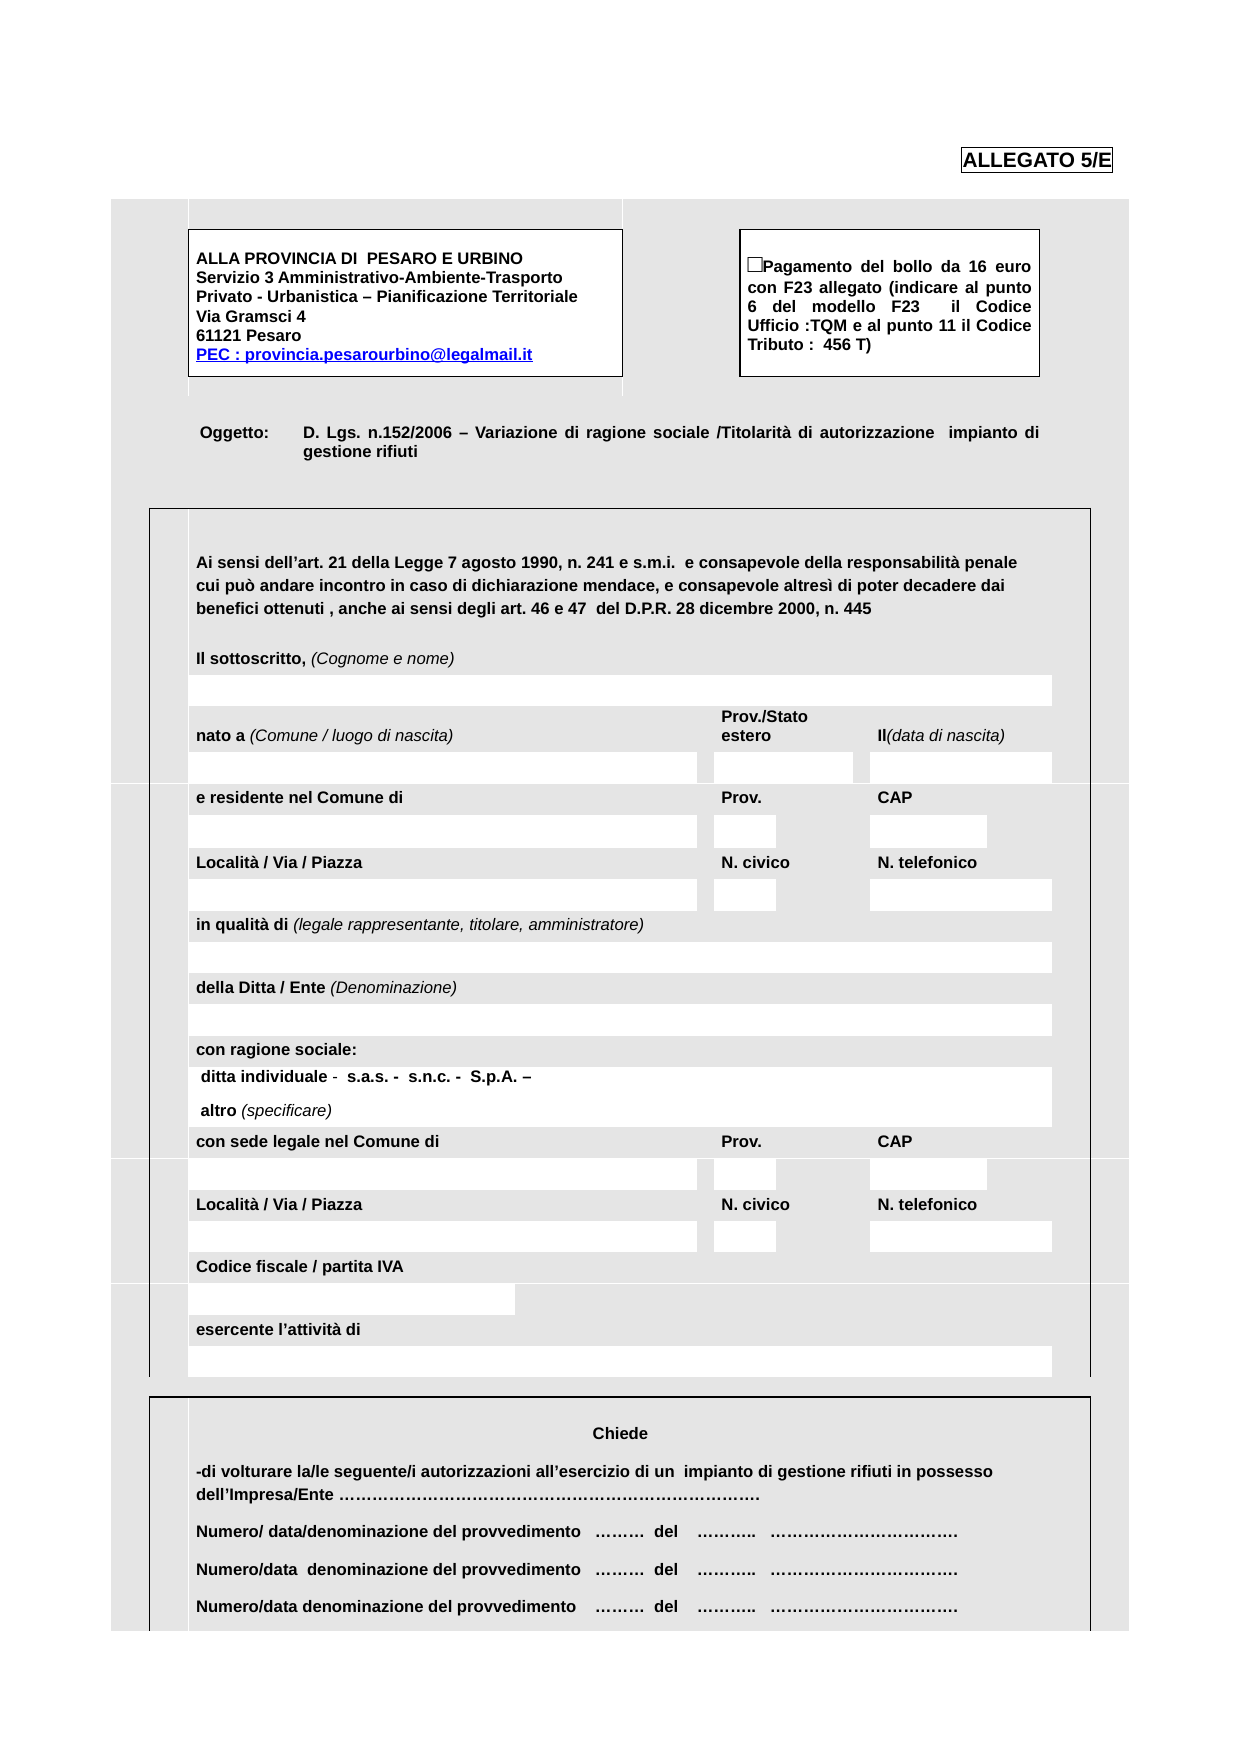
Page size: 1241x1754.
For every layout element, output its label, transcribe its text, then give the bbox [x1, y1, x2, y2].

table_cell [776, 1221, 870, 1252]
table_cell [111, 508, 149, 535]
table_cell N. telefonico [870, 848, 1052, 879]
table_cell [870, 1221, 1052, 1252]
table_cell [697, 784, 714, 815]
table_cell [111, 1127, 149, 1158]
table_cell [1091, 815, 1129, 848]
table_cell [623, 229, 739, 376]
table_cell [1091, 1159, 1129, 1190]
table_cell [776, 815, 870, 848]
table_cell [111, 1396, 149, 1424]
table_cell [111, 1377, 1129, 1396]
table_cell [714, 1221, 776, 1252]
table_cell [1052, 1004, 1090, 1036]
table_cell N. civico [714, 848, 853, 879]
table_header [623, 199, 740, 229]
table_cell [853, 1127, 870, 1158]
table_cell [150, 675, 188, 706]
table_cell [1091, 784, 1129, 815]
table_cell [697, 879, 714, 911]
table_cell [111, 1346, 149, 1377]
table_cell [1091, 1127, 1129, 1158]
table_cell [1052, 1346, 1090, 1377]
table_cell [150, 1398, 188, 1424]
table_cell [1091, 1221, 1129, 1252]
table_cell [111, 1067, 149, 1127]
table_cell [987, 815, 1052, 848]
table_cell [189, 1398, 1052, 1424]
table_cell [111, 973, 149, 1004]
table_cell esercente l’attività di [189, 1315, 1052, 1346]
subtitle [118, 147, 961, 173]
table_cell [776, 1159, 870, 1190]
table_cell [1091, 1067, 1129, 1127]
table_cell [623, 376, 740, 396]
table_cell [111, 911, 149, 942]
table_cell [1052, 644, 1090, 675]
table_cell N. civico [714, 1190, 853, 1221]
table_cell [1091, 848, 1129, 879]
table_cell [1052, 706, 1090, 752]
table_cell Il sottoscritto, (Cognome e nome) [189, 644, 1052, 675]
table_cell [1052, 1252, 1090, 1283]
table_cell Codice fiscale / partita IVA [189, 1252, 1052, 1283]
table_cell [189, 1004, 1052, 1036]
table_cell [111, 784, 149, 815]
table_cell [1052, 1398, 1090, 1424]
table_cell [853, 848, 870, 879]
table_cell [150, 1036, 188, 1067]
table_cell [1052, 848, 1090, 879]
table_cell [111, 752, 149, 783]
table_cell [1091, 911, 1129, 942]
table_cell [1091, 535, 1129, 644]
table_cell [150, 509, 188, 535]
table_cell [150, 1190, 188, 1221]
table_cell nato a (Comune / luogo di nascita) [189, 706, 697, 752]
table_cell [870, 815, 987, 848]
table_cell [1052, 752, 1090, 783]
table_cell [697, 1127, 714, 1158]
table_cell [1052, 1221, 1090, 1252]
table_cell [1052, 1159, 1090, 1190]
table_cell [776, 879, 870, 911]
table_header [740, 199, 1039, 229]
table_cell [870, 1159, 987, 1190]
table_cell [150, 752, 188, 783]
table_cell □Pagamento del bollo da 16 euro con F23 allegato (indicare al punto 6 del modello F23 il Codice Ufficio :TQM e al punto 11 il Codice Tributo : 456 T) [741, 230, 1039, 376]
table_cell [189, 675, 1052, 706]
table_cell [1091, 644, 1129, 675]
table_cell [189, 1284, 515, 1315]
table_cell Località / Via / Piazza [189, 848, 697, 879]
table_cell [1091, 752, 1129, 783]
table_cell [111, 535, 149, 644]
table_cell [1091, 675, 1129, 706]
table_cell [111, 1159, 149, 1190]
table_cell [150, 535, 188, 644]
table_cell [150, 1424, 188, 1631]
table_cell [1052, 784, 1090, 815]
table_cell [1052, 1127, 1090, 1158]
table_cell [150, 1127, 188, 1158]
table_cell [1052, 911, 1090, 942]
table_cell [111, 706, 149, 752]
table_cell [1052, 1284, 1090, 1315]
table_cell [1091, 973, 1129, 1004]
table_cell [189, 377, 622, 396]
table_cell [1052, 1067, 1090, 1127]
table_cell [150, 706, 188, 752]
table_cell [1052, 1036, 1090, 1067]
table_cell [150, 1067, 188, 1127]
table_cell [1091, 1424, 1129, 1631]
table_cell CAP [870, 784, 1052, 815]
table_cell ALLA PROVINCIA DI PESARO E URBINO Servizio 3 Amministrativo-Ambiente-Trasporto Privato - Urbanistica – Pianificazione Territoriale Via Gramsci 4 61121 Pesaro PEC : provincia.pesarourbino@legalmail.it [189, 230, 622, 376]
table_cell [111, 1190, 149, 1221]
table_cell [1091, 1004, 1129, 1036]
table_cell [111, 879, 149, 911]
table_cell [714, 1159, 776, 1190]
table_cell [111, 1315, 149, 1346]
table_cell Oggetto: D. Lgs. n.152/2006 – Variazione di ragione sociale /Titolarità di autorizzazione impianto di gestione rifiuti [111, 396, 1129, 508]
table_cell Prov. [714, 1127, 853, 1158]
table_cell [111, 675, 149, 706]
table_cell [1052, 675, 1090, 706]
table_cell [870, 879, 1052, 911]
table_cell [111, 815, 149, 848]
table_cell [111, 644, 149, 675]
table_cell [150, 879, 188, 911]
table_cell Ai sensi dell’art. 21 della Legge 7 agosto 1990, n. 241 e s.m.i. e consapevole della responsabilità penale cui può andare incontro in caso di dichiarazione mendace, e consapevole altresì di poter decadere dai benefici ottenuti , anche ai sensi degli art. 46 e 47 del D.P.R. 28 dicembre 2000, n. 445 [189, 535, 1052, 644]
table_cell [1091, 1036, 1129, 1067]
table_cell ditta individuale - s.a.s. - s.n.c. - S.p.A. – altro (specificare) [189, 1067, 1052, 1127]
table_cell [1052, 509, 1090, 535]
table_cell [1052, 879, 1090, 911]
table_cell [189, 815, 697, 848]
table_cell [853, 784, 870, 815]
table_cell [150, 784, 188, 815]
table_cell [150, 1221, 188, 1252]
table_cell [189, 942, 1052, 973]
table_cell [1091, 1315, 1129, 1346]
table_cell [697, 1221, 714, 1252]
table_cell [1052, 942, 1090, 973]
table_cell con sede legale nel Comune di [189, 1127, 697, 1158]
table_cell [853, 1190, 870, 1221]
table_cell [150, 1252, 188, 1283]
table_cell [1091, 1190, 1129, 1221]
table_cell Il(data di nascita) [870, 706, 1052, 752]
table_cell N. telefonico [870, 1190, 1052, 1221]
table_cell [111, 1252, 149, 1283]
table_cell [150, 1284, 188, 1315]
table_cell [111, 1221, 149, 1252]
table_cell [111, 1004, 149, 1036]
table_cell Prov. [714, 784, 853, 815]
table_cell [1052, 1424, 1090, 1631]
table_cell [1091, 879, 1129, 911]
subtitle ALLEGATO 5/E [962, 148, 1112, 172]
table_cell [1091, 942, 1129, 973]
table_cell [1040, 229, 1129, 376]
table_cell in qualità di (legale rappresentante, titolare, amministratore) [189, 911, 1052, 942]
table_cell [189, 1221, 697, 1252]
table_cell [1052, 1315, 1090, 1346]
table_cell [150, 1159, 188, 1190]
table_cell [1091, 706, 1129, 752]
table_cell [150, 973, 188, 1004]
table_cell [853, 752, 870, 783]
table_cell [714, 752, 853, 783]
table_cell [189, 879, 697, 911]
table_cell [189, 1346, 1052, 1377]
table_cell [697, 752, 714, 783]
table_header [111, 199, 188, 229]
table_cell [697, 1190, 714, 1221]
table_cell [1091, 1284, 1129, 1315]
table_cell [189, 1159, 697, 1190]
table_cell [150, 1004, 188, 1036]
table_cell [150, 1315, 188, 1346]
table_cell [1091, 1346, 1129, 1377]
table_cell [150, 911, 188, 942]
table_header [1039, 199, 1129, 229]
table_cell [189, 752, 697, 783]
table_cell [111, 942, 149, 973]
table_cell [1052, 973, 1090, 1004]
table_cell con ragione sociale: [189, 1036, 1052, 1067]
table_cell [1052, 535, 1090, 644]
table_cell [870, 752, 1052, 783]
table_cell [150, 644, 188, 675]
table_cell [1052, 1190, 1090, 1221]
table_cell [189, 509, 1052, 535]
table_cell [111, 1424, 149, 1631]
table_cell Prov./Stato estero [714, 706, 853, 752]
table_cell [150, 848, 188, 879]
table_cell CAP [870, 1127, 1052, 1158]
table_cell [1052, 815, 1090, 848]
table_cell [697, 815, 714, 848]
table_cell [111, 848, 149, 879]
table_cell [987, 1159, 1052, 1190]
table_cell [111, 376, 188, 396]
table_cell [1091, 508, 1129, 535]
table_cell e residente nel Comune di [189, 784, 697, 815]
table_cell [714, 815, 776, 848]
table_cell [150, 1346, 188, 1377]
table_cell [150, 942, 188, 973]
table_cell [697, 1159, 714, 1190]
table_cell Chiede -di volturare la/le seguente/i autorizzazioni all’esercizio di un impianto di gestione rifiuti in possesso dell’Impresa/Ente …………………………………………………………………. Numero/ data/denominazione del provvedimento ……… del ……….. ……………………………. Numero/data denominazione del provvedimento ……… del ……….. ……………………………. Numero/data denominazione del provvedimento ……… del ……….. ……………………………. [189, 1424, 1052, 1631]
table_cell [515, 1284, 1052, 1315]
table_cell [714, 879, 776, 911]
table_header [189, 199, 622, 229]
table_cell [697, 706, 714, 752]
table_cell [697, 848, 714, 879]
table_cell [1091, 1396, 1129, 1424]
table_cell [1091, 1252, 1129, 1283]
table_cell Località / Via / Piazza [189, 1190, 697, 1221]
table_cell [111, 229, 188, 376]
table_cell [111, 1036, 149, 1067]
subtitle [1113, 147, 1187, 173]
table_cell [111, 1284, 149, 1315]
table_cell [1039, 376, 1129, 396]
table_cell [853, 706, 870, 752]
table_cell [150, 815, 188, 848]
table_cell della Ditta / Ente (Denominazione) [189, 973, 1052, 1004]
table_cell [740, 377, 1039, 396]
